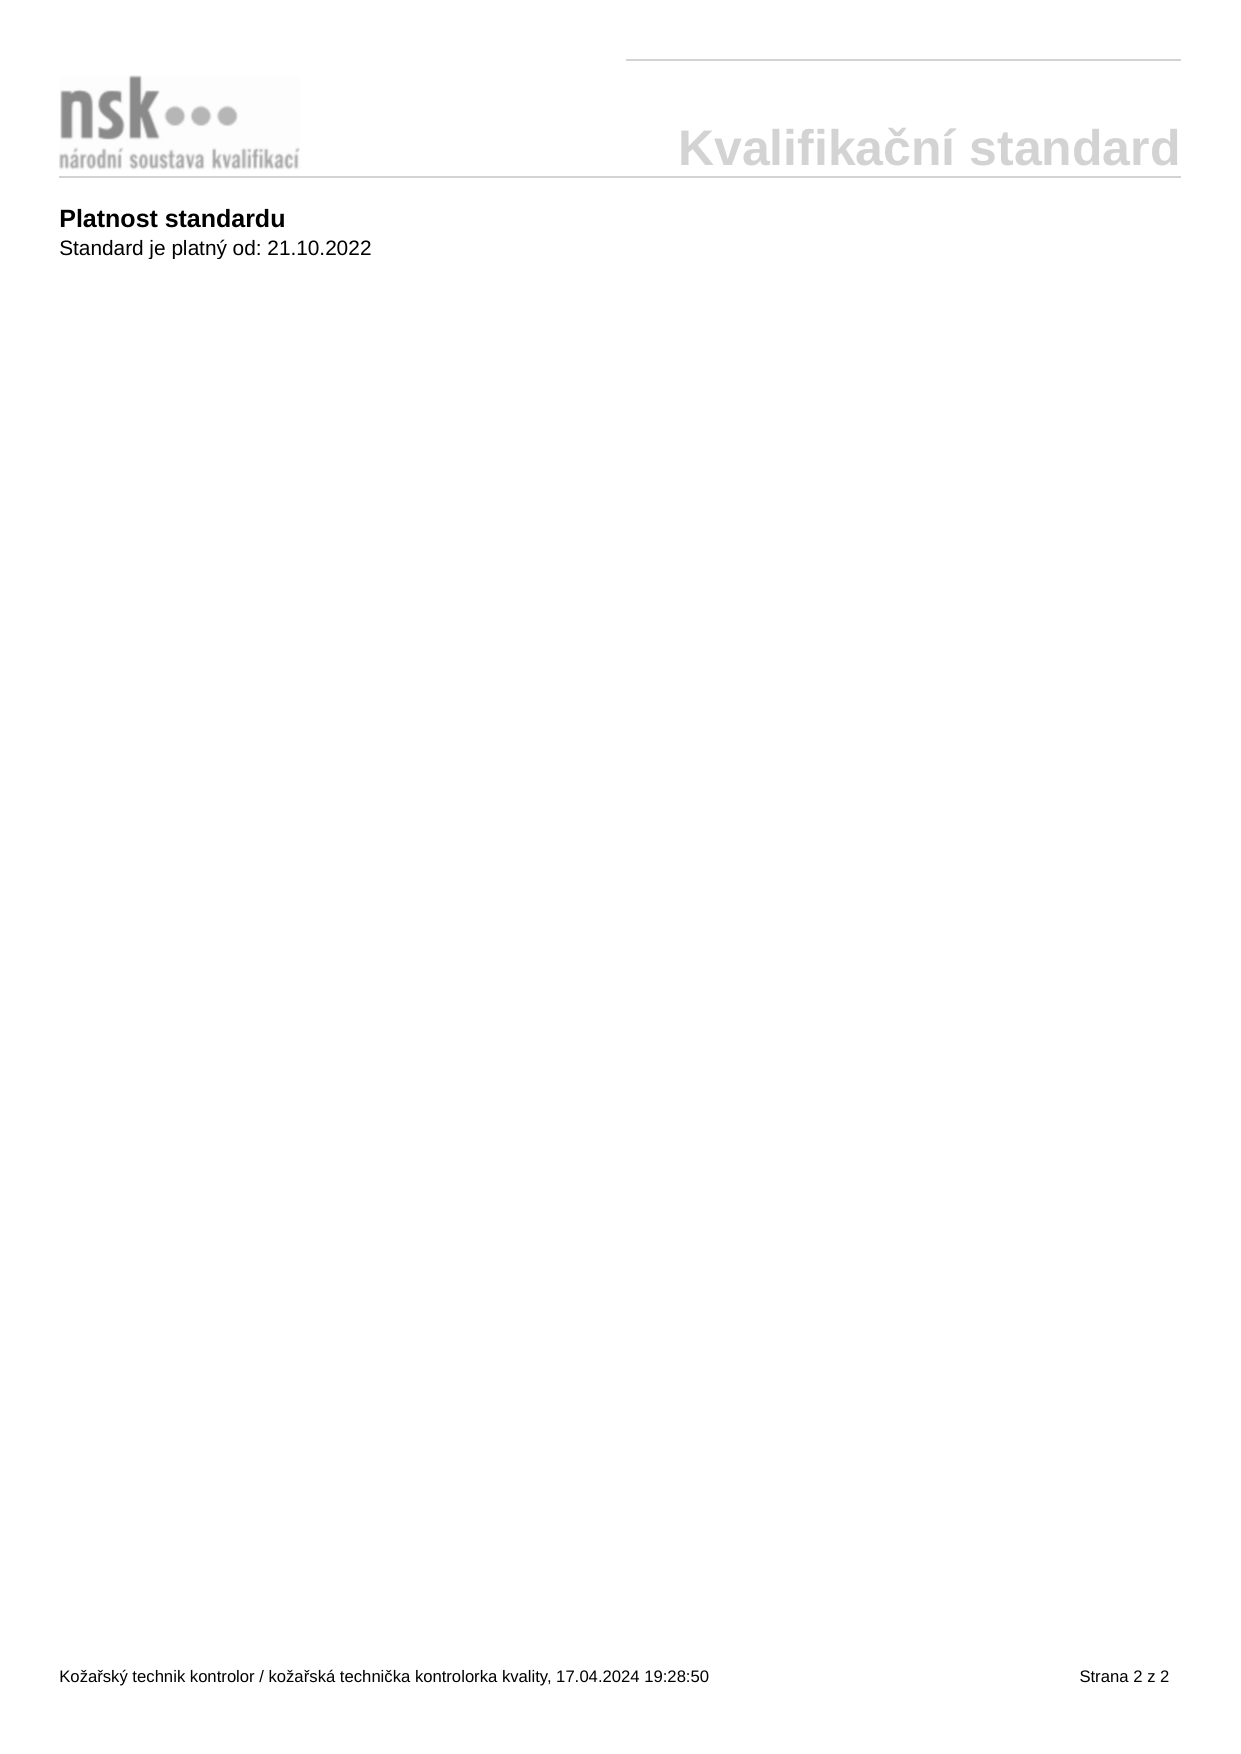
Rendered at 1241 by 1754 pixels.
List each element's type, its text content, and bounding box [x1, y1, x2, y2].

table_cell [1093, 1409, 1169, 1658]
table_cell [59, 1159, 483, 1409]
table_cell [862, 259, 1093, 559]
table_cell [484, 559, 620, 859]
table_cell [59, 1409, 483, 1658]
table_cell [1169, 1658, 1181, 1694]
table_cell [626, 259, 862, 559]
table_cell [1169, 1409, 1181, 1658]
table_cell [1093, 259, 1169, 559]
table_cell [620, 859, 626, 1159]
table_cell [59, 194, 483, 200]
table_cell [484, 1159, 620, 1409]
table_cell [626, 1159, 862, 1409]
table_cell [484, 194, 620, 200]
table_cell [862, 1409, 1093, 1658]
table_cell [862, 1159, 1093, 1409]
table_cell Kvalifikační standard [626, 61, 1181, 176]
table_cell [862, 859, 1093, 1159]
table_cell [1169, 1159, 1181, 1409]
table_cell [626, 559, 862, 859]
table_cell [59, 178, 1181, 194]
table_cell [1093, 194, 1169, 200]
table_cell Kožařský technik kontrolor / kožařská technička kontrolorka kvality, 17.04.2024 19:28:50 [59, 1658, 862, 1694]
table_cell [1169, 259, 1181, 559]
table_cell [620, 259, 626, 559]
table_cell [1169, 559, 1181, 859]
table_cell Platnost standardu [59, 200, 1181, 236]
table_cell [1093, 559, 1169, 859]
table_cell [484, 259, 620, 559]
table_cell [1093, 859, 1169, 1159]
table_cell [59, 259, 483, 559]
table_cell [59, 171, 483, 176]
table_cell [626, 1409, 862, 1658]
picture [58, 59, 621, 171]
table_cell [484, 171, 620, 176]
table_cell [620, 1409, 626, 1658]
table_cell [620, 559, 626, 859]
table_cell [862, 194, 1093, 200]
table_cell Standard je platný od: 21.10.2022 [59, 236, 1181, 259]
table_cell Strana 2 z 2 [862, 1658, 1169, 1694]
table_cell [59, 559, 483, 859]
table_cell [59, 859, 483, 1159]
table_cell [1169, 859, 1181, 1159]
table_cell [1169, 194, 1181, 200]
table_cell [621, 59, 626, 170]
table_cell [1093, 1159, 1169, 1409]
table_cell [626, 859, 862, 1159]
table_cell [620, 1159, 626, 1409]
table_cell [484, 1409, 620, 1658]
table_cell [862, 559, 1093, 859]
table_cell [626, 194, 862, 200]
table_cell [484, 859, 620, 1159]
